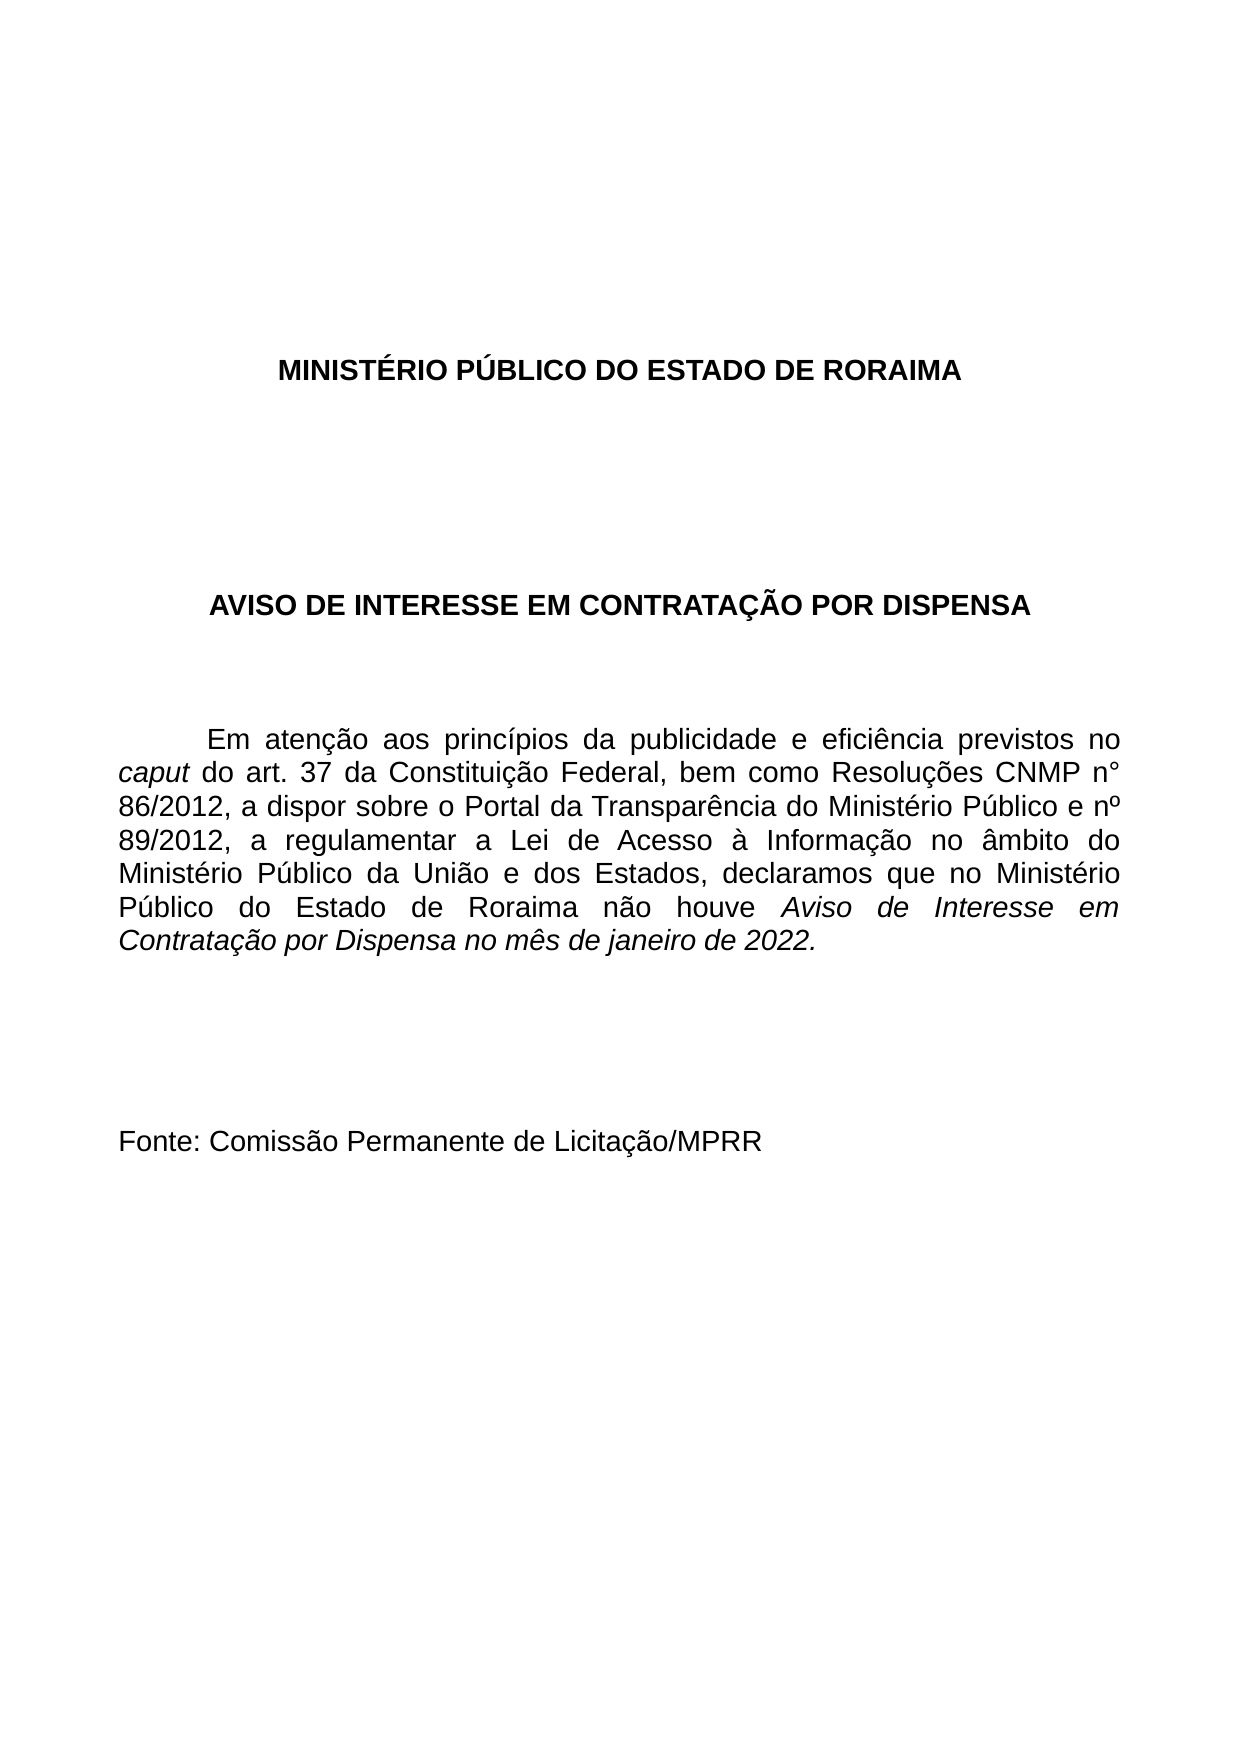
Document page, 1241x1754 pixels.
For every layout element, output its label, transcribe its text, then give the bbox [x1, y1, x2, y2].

text AVISO DE INTERESSE EM CONTRATAÇÃO POR DISPENSA [118, 588, 1122, 621]
text Fonte: Comissão Permanente de Licitação/MPRR [118, 1124, 1122, 1158]
text Em atenção aos princípios da publicidade e eficiência previstos no caput do art. 37 da Constituição Federal, bem como Resoluções CNMP n° 86/2012, a dispor sobre o Portal da Transparência do Ministério Público e nº 89/2012, a regulamentar a Lei de Acesso à Informação no âmbito do Ministério Público da União e dos Estados, declaramos que no Ministério Público do Estado de Roraima não houve Aviso de Interesse em Contratação por Dispensa no mês de janeiro de 2022. [118, 722, 1122, 957]
text MINISTÉRIO PÚBLICO DO ESTADO DE RORAIMA [118, 353, 1122, 386]
